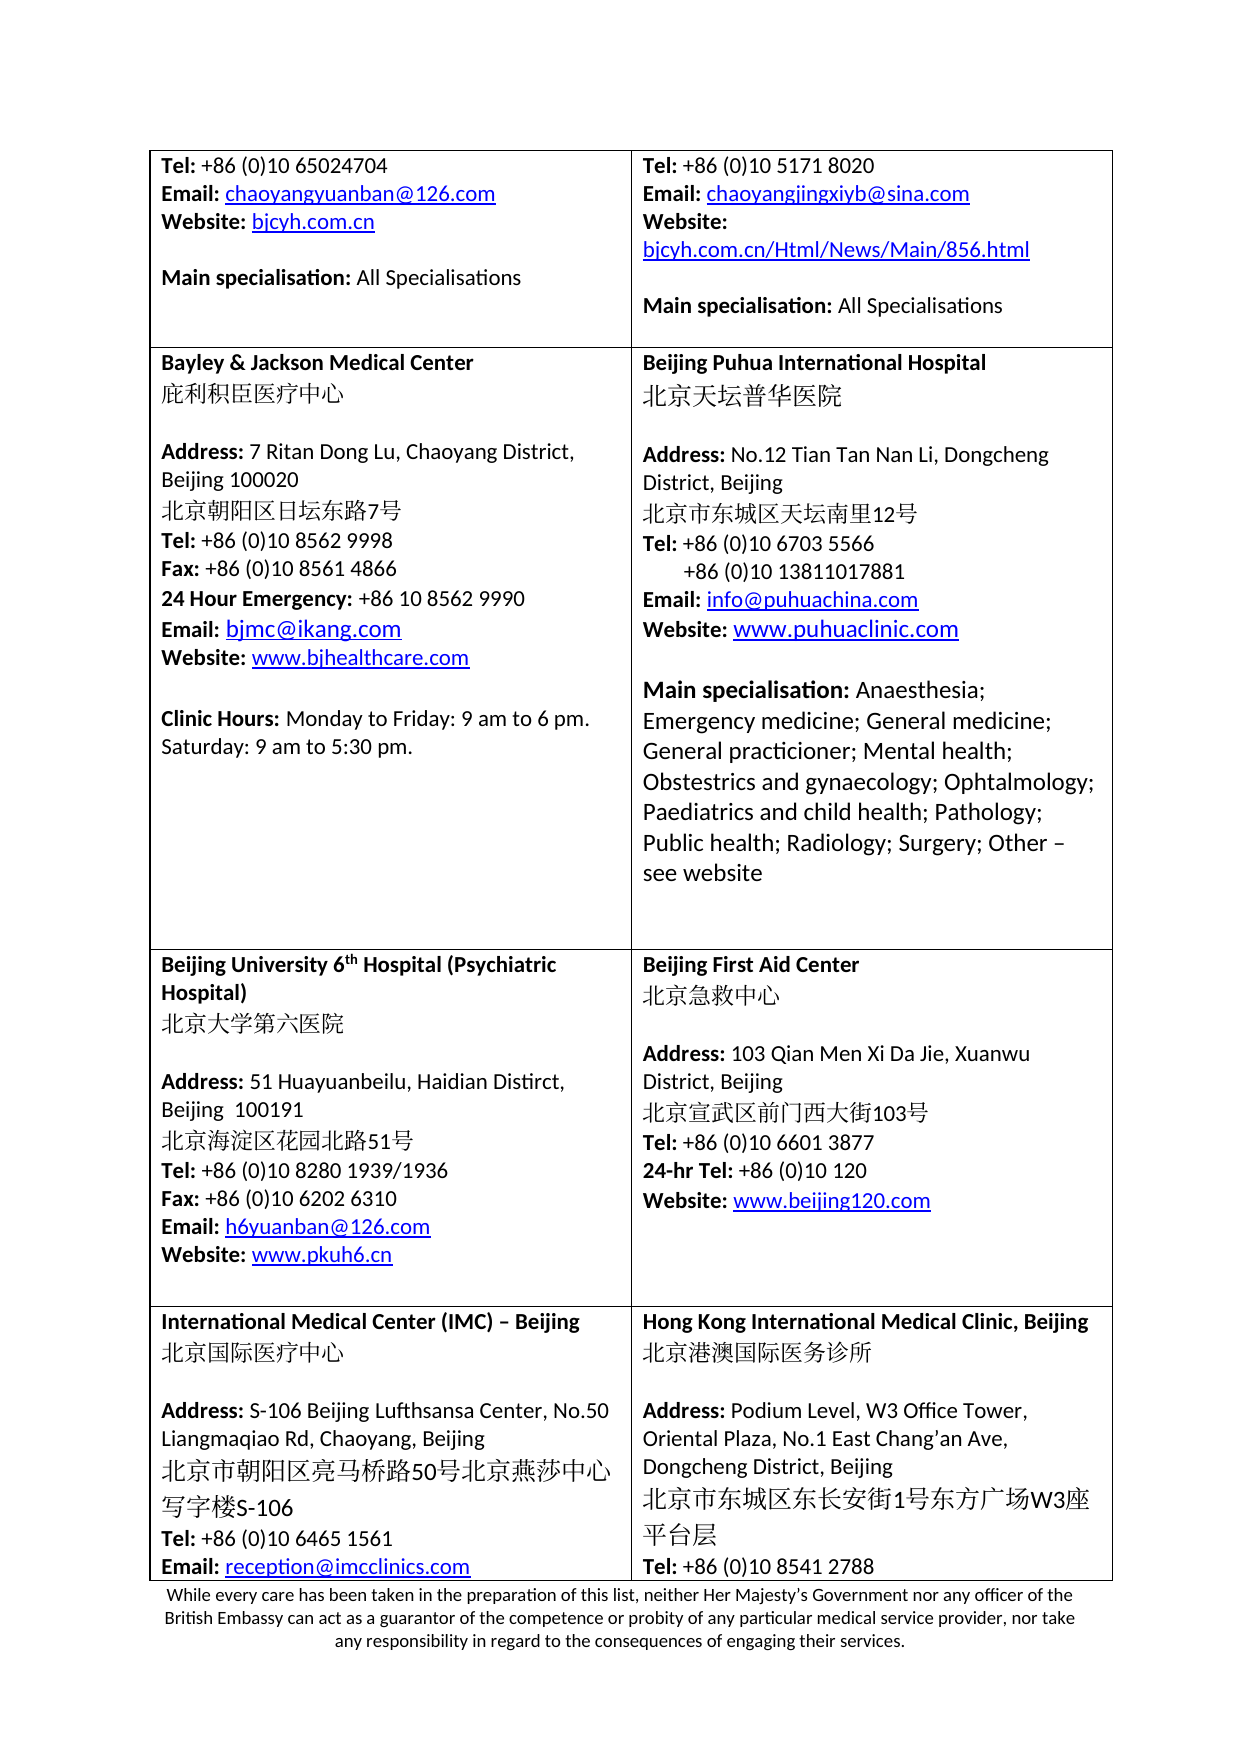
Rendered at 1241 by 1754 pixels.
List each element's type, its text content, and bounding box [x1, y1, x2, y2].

table_cell International Medical Center (IMC) – Beijing 北京国际医疗中心 Address: S-106 Beijing Lufthsansa Center, No.50 Liangmaqiao Rd, Chaoyang, Beijing 北京市朝阳区亮马桥路50号北京燕莎中心写字楼S-106 Tel: +86 (0)10 6465 1561 Email: reception@imcclinics.com [151, 1307, 631, 1580]
table_cell Beijing First Aid Center 北京急救中心 Address: 103 Qian Men Xi Da Jie, Xuanwu District, Beijing 北京宣武区前门西大街103号 Tel: +86 (0)10 6601 3877 24-hr Tel: +86 (0)10 120 Website: www.beijing120.com [632, 950, 1112, 1306]
table_cell Tel: +86 (0)10 65024704 Email: chaoyangyuanban@126.com Website: bjcyh.com.cn Main specialisation: All Specialisations [151, 151, 631, 347]
table_cell Beijing University 6th Hospital (Psychiatric Hospital) 北京大学第六医院 Address: 51 Huayuanbeilu, Haidian Distirct, Beijing 100191 北京海淀区花园北路51号 Tel: +86 (0)10 8280 1939/1936 Fax: +86 (0)10 6202 6310 Email: h6yuanban@126.com Website: www.pkuh6.cn [151, 950, 631, 1306]
table_cell Bayley & Jackson Medical Center 庇利积臣医疗中心 Address: 7 Ritan Dong Lu, Chaoyang District, Beijing 100020 北京朝阳区日坛东路7号 Tel: +86 (0)10 8562 9998 Fax: +86 (0)10 8561 4866 24 Hour Emergency: +86 10 8562 9990 Email: bjmc@ikang.com Website: www.bjhealthcare.com Clinic Hours: Monday to Friday: 9 am to 6 pm. Saturday: 9 am to 5:30 pm. [151, 348, 631, 949]
table_cell Tel: +86 (0)10 5171 8020 Email: chaoyangjingxiyb@sina.com Website: bjcyh.com.cn/Html/News/Main/856.html Main specialisation: All Specialisations [632, 151, 1112, 347]
table_cell Hong Kong International Medical Clinic, Beijing 北京港澳国际医务诊所 Address: Podium Level, W3 Office Tower, Oriental Plaza, No.1 East Chang’an Ave, Dongcheng District, Beijing 北京市东城区东长安街1号东方广场W3座平台层 Tel: +86 (0)10 8541 2788 [632, 1307, 1112, 1580]
table_cell Beijing Puhua International Hospital 北京天坛普华医院 Address: No.12 Tian Tan Nan Li, Dongcheng District, Beijing 北京市东城区天坛南里12号 Tel: +86 (0)10 6703 5566 +86 (0)10 13811017881 Email: info@puhuachina.com Website: www.puhuaclinic.com Main specialisation: Anaesthesia; Emergency medicine; General medicine; General practicioner; Mental health; Obstestrics and gynaecology; Ophtalmology; Paediatrics and child health; Pathology; Public health; Radiology; Surgery; Other – see website [632, 348, 1112, 949]
